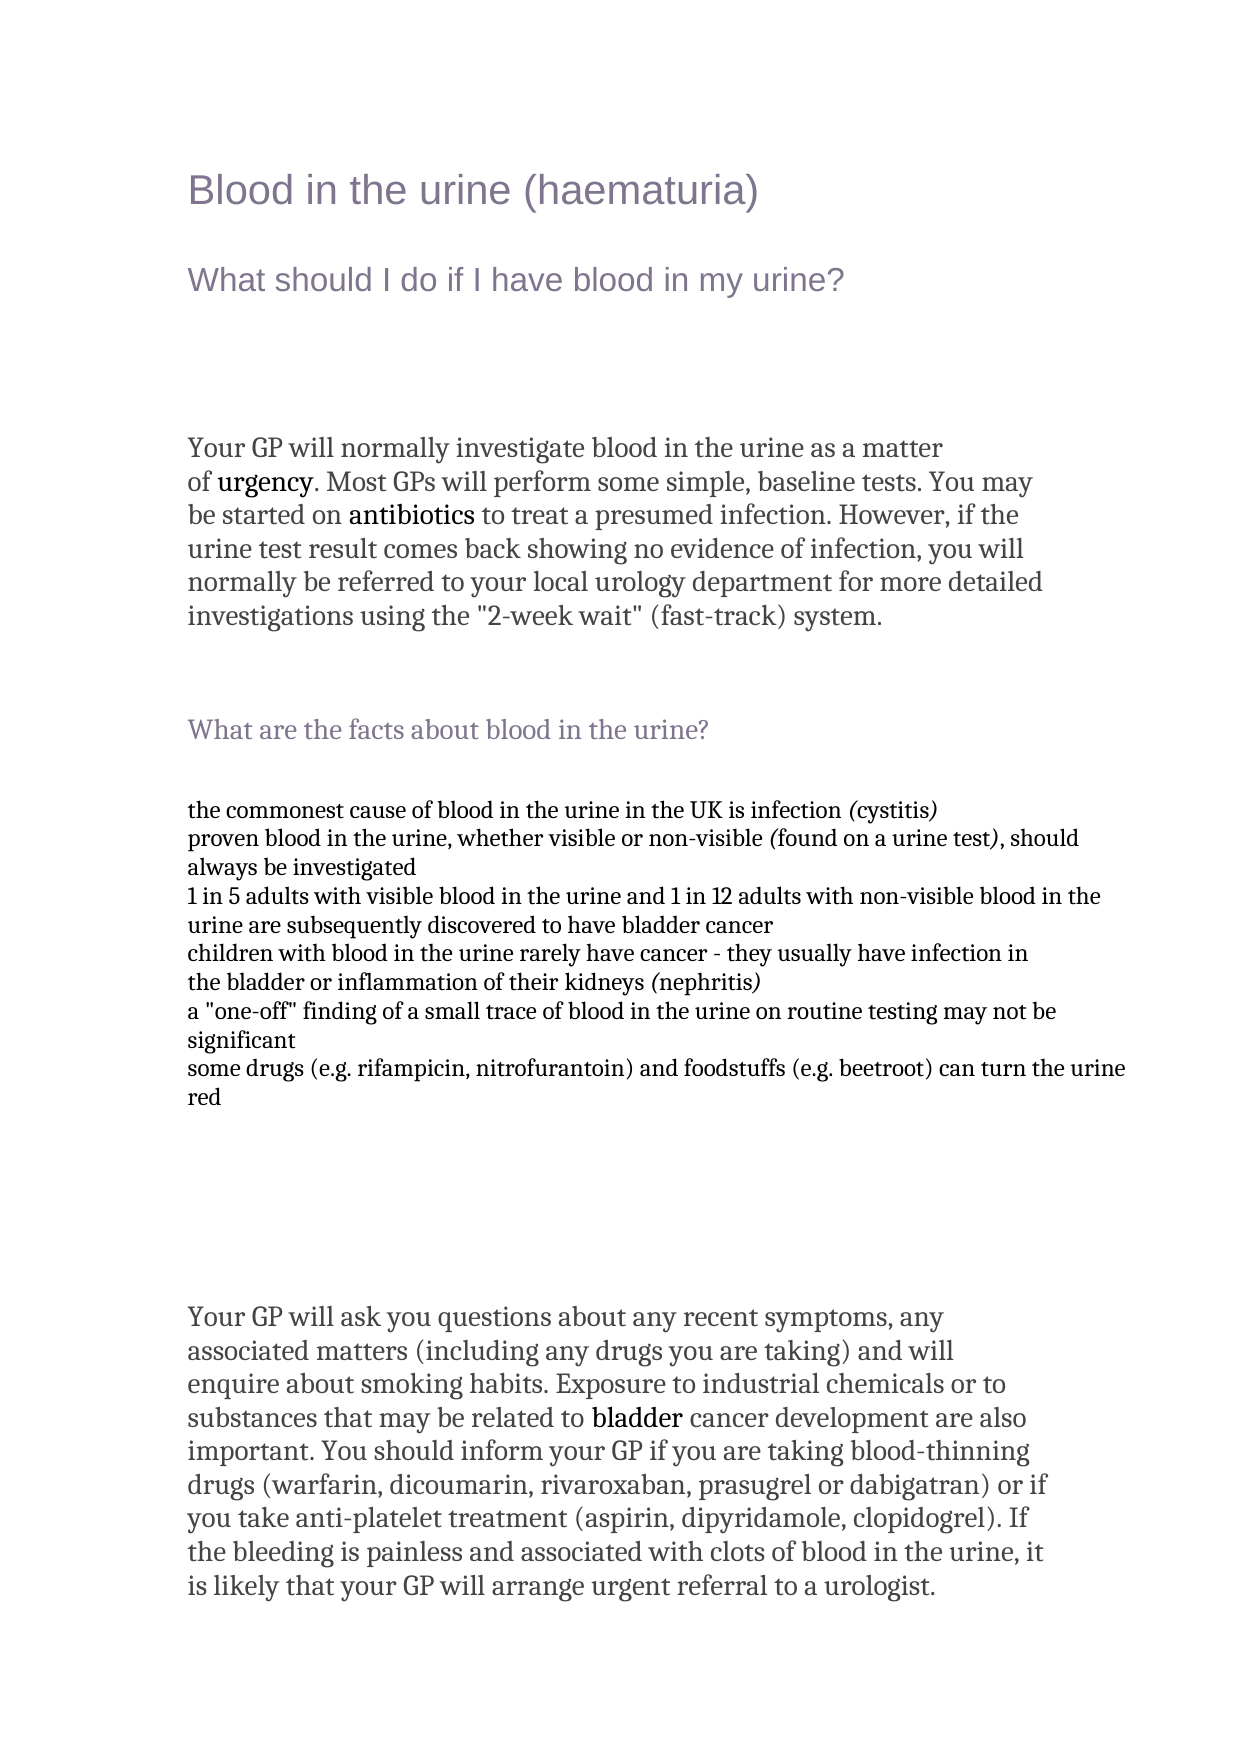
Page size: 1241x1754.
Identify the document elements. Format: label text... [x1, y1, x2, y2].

text Your GP will ask you questions about any recent symptoms, any associated matters (including any drugs you are taking) and will enquire about smoking habits. Exposure to industrial chemicals or to substances that may be related to bladder cancer development are also important. You should inform your GP if you are taking blood-thinning drugs (warfarin, dicoumarin, rivaroxaban, prasugrel or dabigatran) or if you take anti-platelet treatment (aspirin, dipyridamole, clopidogrel). If the bleeding is painless and associated with clots of blood in the urine, it is likely that your GP will arrange urgent referral to a urologist. [187, 1300, 1053, 1602]
text the commonest cause of blood in the urine in the UK is infection (cystitis) [187, 762, 1148, 824]
text some drugs (e.g. rifampicin, nitrofurantoin) and foodstuffs (e.g. beetroot) can turn the urine red [187, 1054, 1148, 1112]
text 1 in 5 adults with visible blood in the urine and 1 in 12 adults with non-visible blood in the urine are subsequently discovered to have bladder cancer [187, 882, 1148, 939]
text proven blood in the urine, whether visible or non-visible (found on a urine test), should always be investigated [187, 824, 1148, 882]
text Your GP will normally investigate blood in the urine as a matter of urgency. Most GPs will perform some simple, baseline tests. You may be started on antibiotics to treat a presumed infection. However, if the urine test result comes back showing no evidence of infection, you will normally be referred to your local urology department for more detailed investigations using the "2-week wait" (fast-track) system. [187, 431, 1053, 632]
text a "one-off" finding of a small trace of blood in the urine on routine testing may not be significant [187, 997, 1148, 1054]
subtitle What are the facts about blood in the urine? [187, 713, 1148, 746]
text Your GP should work through a recommended scheme of assessment for patients with blood in the urine. This will normally include some or all of the following: [187, 1145, 1053, 1246]
text children with blood in the urine rarely have cancer - they usually have infection in the bladder or inflammation of their kidneys (nephritis) [187, 939, 1148, 997]
subtitle Blood in the urine (haematuria) [187, 166, 1053, 213]
subtitle What should I do if I have blood in my urine? [187, 260, 1053, 299]
text If you see blood in your urine, with or without symptoms of cystitis, you should contact your GP immediately for further advice [187, 314, 1053, 382]
